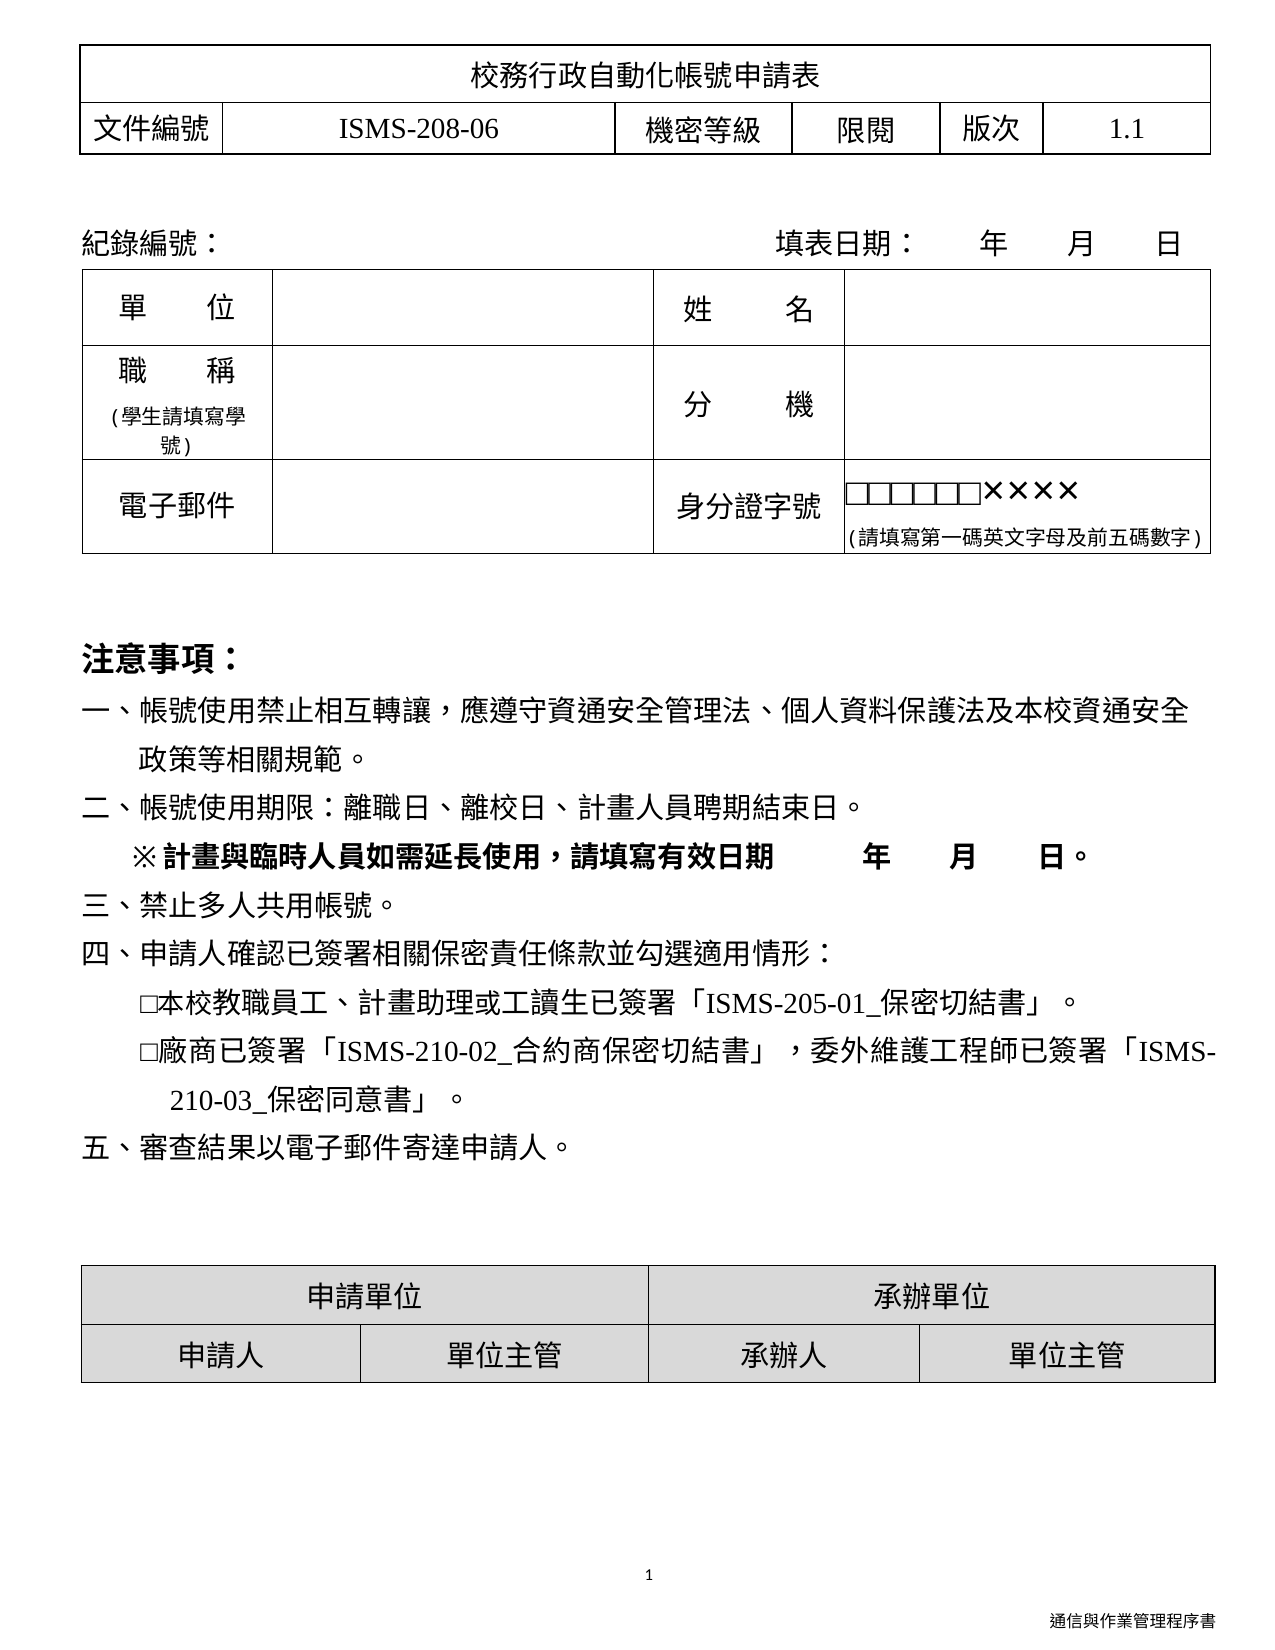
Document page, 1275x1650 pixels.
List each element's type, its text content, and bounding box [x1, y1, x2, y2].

text 四、申請人確認已簽署相關保密責任條款並勾選適用情形： [81, 931, 1216, 973]
text 注意事項： [81, 632, 1216, 681]
table_cell 職 稱 (學生請填寫學號) [83, 346, 272, 458]
text 三、禁止多人共用帳號。 [81, 882, 1216, 924]
table_header [273, 270, 653, 345]
table_cell [273, 346, 653, 458]
text 二、帳號使用期限：離職日、離校日、計畫人員聘期結束日。 [81, 785, 1216, 827]
text □本校教職員工、計畫助理或工讀生已簽署「ISMS-205-01_保密切結書」。 [140, 979, 1216, 1022]
table_header 單 位 [83, 270, 272, 345]
table_cell 身分證字號 [654, 460, 844, 553]
table_cell 承辦人 [649, 1325, 919, 1382]
table_header 申請單位 [82, 1266, 648, 1324]
table_header 姓 名 [654, 270, 844, 345]
text 紀錄編號： 填表日期： 年 月 日 [81, 221, 1216, 263]
table_header 承辦單位 [649, 1266, 1214, 1324]
table_cell [273, 460, 653, 553]
text 一、帳號使用禁止相互轉讓，應遵守資通安全管理法、個人資料保護法及本校資通安全政策等相關規範。 [81, 688, 1216, 778]
table_cell □□□□□□×××× (請填寫第一碼英文字母及前五碼數字) [845, 460, 1210, 553]
table_cell [845, 346, 1210, 458]
text 五、審查結果以電子郵件寄達申請人。 [81, 1125, 1216, 1167]
text ※計畫與臨時人員如需延長使用，請填寫有效日期 年 月 日。 [127, 833, 1216, 876]
table_cell 電子郵件 [83, 460, 272, 553]
table_cell 申請人 [82, 1325, 360, 1382]
table_cell 單位主管 [361, 1325, 648, 1382]
table_cell 分 機 [654, 346, 844, 458]
table_cell 單位主管 [920, 1325, 1214, 1382]
text □廠商已簽署「ISMS-210-02_合約商保密切結書」，委外維護工程師已簽署「ISMS-210-03_保密同意書」。 [140, 1028, 1216, 1119]
table_header [845, 270, 1210, 345]
